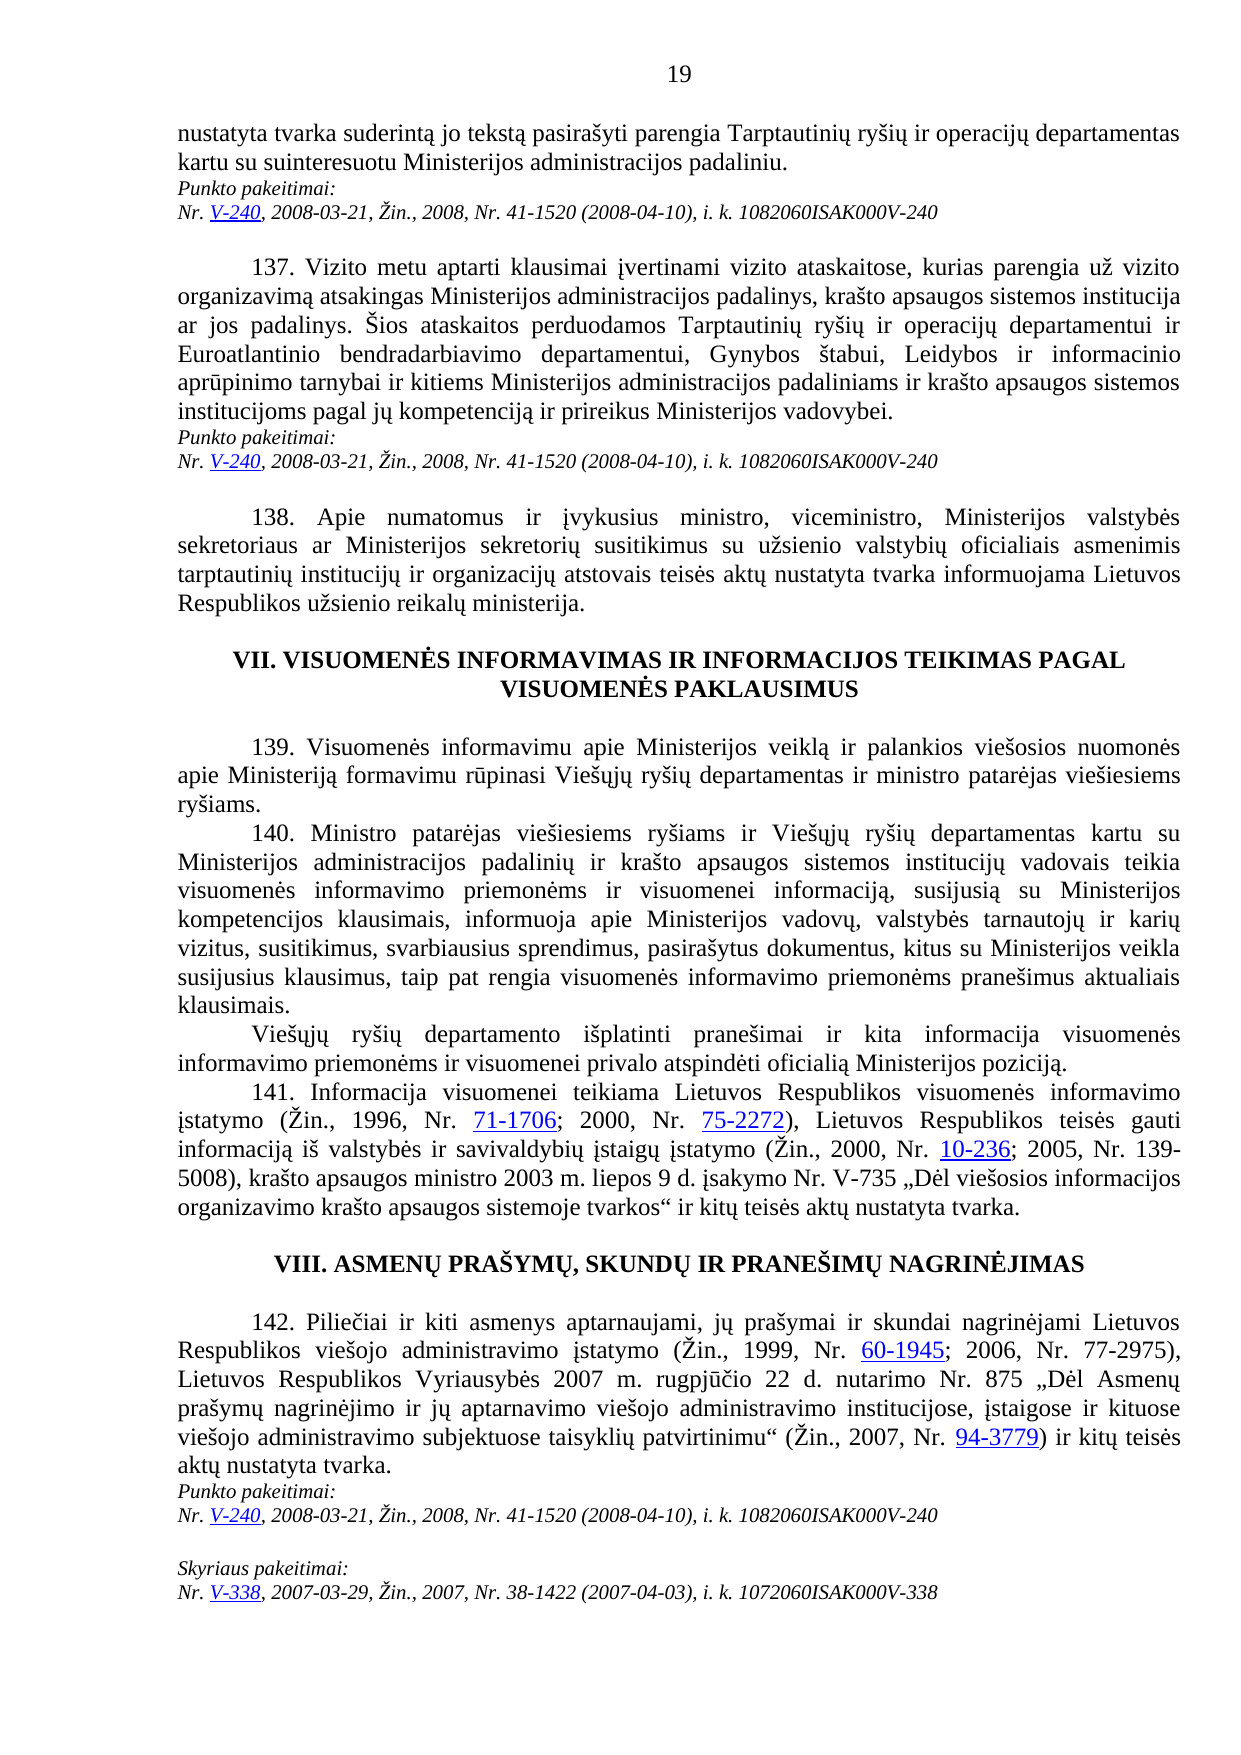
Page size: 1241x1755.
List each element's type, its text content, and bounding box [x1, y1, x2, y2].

text VII. VISUOMENĖS INFORMAVIMAS IR INFORMACIJOS TEIKIMAS PAGAL VISUOMENĖS PAKLAUSIMUS [177, 646, 1181, 703]
text Viešųjų ryšių departamento išplatinti pranešimai ir kita informacija visuomenės informavimo priemonėms ir visuomenei privalo atspindėti oficialią Ministerijos poziciją. [177, 1019, 1181, 1077]
text nustatyta tvarka suderintą jo tekstą pasirašyti parengia Tarptautinių ryšių ir operacijų departamentas kartu su suinteresuotu Ministerijos administracijos padaliniu. [177, 118, 1181, 176]
text VIII. ASMENŲ PRAŠYMŲ, SKUNDŲ IR PRANEŠIMŲ NAGRINĖJIMAS [177, 1249, 1181, 1278]
text Punkto pakeitimai: [177, 1479, 1181, 1503]
text 139. Visuomenės informavimu apie Ministerijos veiklą ir palankios viešosios nuomonės apie Ministeriją formavimu rūpinasi Viešųjų ryšių departamentas ir ministro patarėjas viešiesiems ryšiams. [177, 732, 1181, 818]
text Nr. V-338, 2007-03-29, Žin., 2007, Nr. 38-1422 (2007-04-03), i. k. 1072060ISAK000V-338 [177, 1580, 1181, 1604]
text 140. Ministro patarėjas viešiesiems ryšiams ir Viešųjų ryšių departamentas kartu su Ministerijos administracijos padalinių ir krašto apsaugos sistemos institucijų vadovais teikia visuomenės informavimo priemonėms ir visuomenei informaciją, susijusią su Ministerijos kompetencijos klausimais, informuoja apie Ministerijos vadovų, valstybės tarnautojų ir karių vizitus, susitikimus, svarbiausius sprendimus, pasirašytus dokumentus, kitus su Ministerijos veikla susijusius klausimus, taip pat rengia visuomenės informavimo priemonėms pranešimus aktualiais klausimais. [177, 818, 1181, 1019]
text 142. Piliečiai ir kiti asmenys aptarnaujami, jų prašymai ir skundai nagrinėjami Lietuvos Respublikos viešojo administravimo įstatymo (Žin., 1999, Nr. 60-1945; 2006, Nr. 77-2975), Lietuvos Respublikos Vyriausybės 2007 m. rugpjūčio 22 d. nutarimo Nr. 875 „Dėl Asmenų prašymų nagrinėjimo ir jų aptarnavimo viešojo administravimo institucijose, įstaigose ir kituose viešojo administravimo subjektuose taisyklių patvirtinimu“ (Žin., 2007, Nr. 94-3779) ir kitų teisės aktų nustatyta tvarka. [177, 1307, 1181, 1479]
text Nr. V-240, 2008-03-21, Žin., 2008, Nr. 41-1520 (2008-04-10), i. k. 1082060ISAK000V-240 [177, 200, 1181, 224]
text Nr. V-240, 2008-03-21, Žin., 2008, Nr. 41-1520 (2008-04-10), i. k. 1082060ISAK000V-240 [177, 449, 1181, 473]
text 141. Informacija visuomenei teikiama Lietuvos Respublikos visuomenės informavimo įstatymo (Žin., 1996, Nr. 71-1706; 2000, Nr. 75-2272), Lietuvos Respublikos teisės gauti informaciją iš valstybės ir savivaldybių įstaigų įstatymo (Žin., 2000, Nr. 10-236; 2005, Nr. 139-5008), krašto apsaugos ministro 2003 m. liepos 9 d. įsakymo Nr. V-735 „Dėl viešosios informacijos organizavimo krašto apsaugos sistemoje tvarkos“ ir kitų teisės aktų nustatyta tvarka. [177, 1077, 1181, 1221]
text 137. Vizito metu aptarti klausimai įvertinami vizito ataskaitose, kurias parengia už vizito organizavimą atsakingas Ministerijos administracijos padalinys, krašto apsaugos sistemos institucija ar jos padalinys. Šios ataskaitos perduodamos Tarptautinių ryšių ir operacijų departamentui ir Euroatlantinio bendradarbiavimo departamentui, Gynybos štabui, Leidybos ir informacinio aprūpinimo tarnybai ir kitiems Ministerijos administracijos padaliniams ir krašto apsaugos sistemos institucijoms pagal jų kompetenciją ir prireikus Ministerijos vadovybei. [177, 252, 1181, 425]
text Nr. V-240, 2008-03-21, Žin., 2008, Nr. 41-1520 (2008-04-10), i. k. 1082060ISAK000V-240 [177, 1503, 1181, 1527]
text 138. Apie numatomus ir įvykusius ministro, viceministro, Ministerijos valstybės sekretoriaus ar Ministerijos sekretorių susitikimus su užsienio valstybių oficialiais asmenimis tarptautinių institucijų ir organizacijų atstovais teisės aktų nustatyta tvarka informuojama Lietuvos Respublikos užsienio reikalų ministerija. [177, 502, 1181, 617]
text Skyriaus pakeitimai: [177, 1556, 1181, 1580]
text Punkto pakeitimai: [177, 176, 1181, 200]
text Punkto pakeitimai: [177, 425, 1181, 449]
